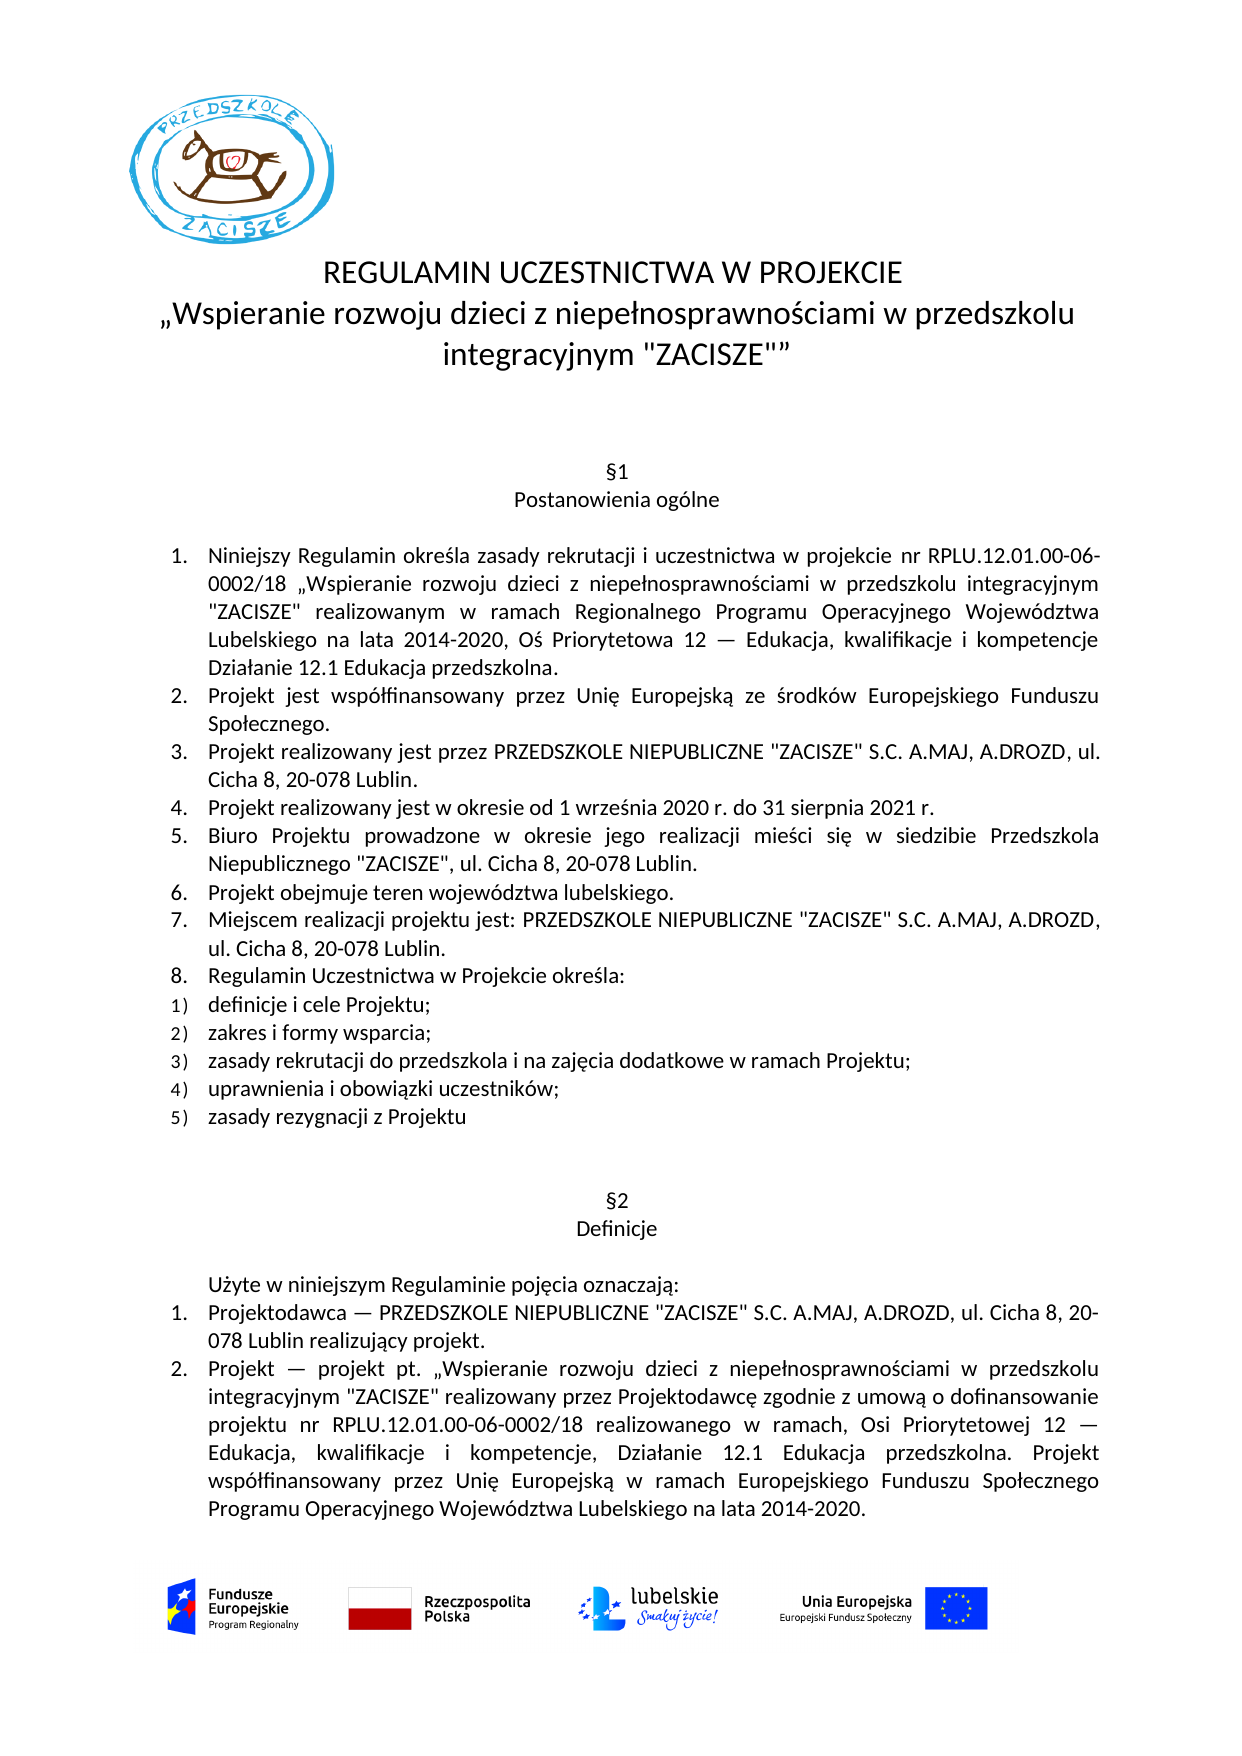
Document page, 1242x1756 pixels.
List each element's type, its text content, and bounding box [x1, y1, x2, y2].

list Projekt — projekt pt. „Wspieranie rozwoju dzieci z niepełnosprawnościami w przedszkolu integracyjnym "ZACISZE" realizowany przez Projektodawcę zgodnie z umową o dofinansowanie projektu nr RPLU.12.01.00-06-0002/18 realizowanego w ramach, Osi Priorytetowej 12 — Edukacja, kwalifikacje i kompetencje, Działanie 12.1 Edukacja przedszkolna. Projekt współfinansowany przez Unię Europejską w ramach Europejskiego Funduszu Społecznego Programu Operacyjnego Województwa Lubelskiego na lata 2014-2020. [170, 1354, 1101, 1522]
list zasady rekrutacji do przedszkola i na zajęcia dodatkowe w ramach Projektu; [170, 1046, 1101, 1074]
text §2 [133, 1186, 1101, 1214]
picture [132, 1560, 1019, 1653]
list zasady rezygnacji z Projektu [170, 1102, 1101, 1130]
list Miejscem realizacji projektu jest: PRZEDSZKOLE NIEPUBLICZNE "ZACISZE" S.C. A.MAJ, A.DROZD, ul. Cicha 8, 20-078 Lublin. [170, 906, 1101, 962]
text §1 [133, 457, 1101, 485]
list Niniejszy Regulamin określa zasady rekrutacji i uczestnictwa w projekcie nr RPLU.12.01.00-06-0002/18 „Wspieranie rozwoju dzieci z niepełnosprawnościami w przedszkolu integracyjnym "ZACISZE" realizowanym w ramach Regionalnego Programu Operacyjnego Województwa Lubelskiego na lata 2014-2020, Oś Priorytetowa 12 — Edukacja, kwalifikacje i kompetencje Działanie 12.1 Edukacja przedszkolna. [170, 541, 1101, 681]
list definicje i cele Projektu; [170, 990, 1101, 1018]
list Projekt realizowany jest przez PRZEDSZKOLE NIEPUBLICZNE "ZACISZE" S.C. A.MAJ, A.DROZD, ul. Cicha 8, 20-078 Lublin. [170, 737, 1101, 793]
list Projektodawca — PRZEDSZKOLE NIEPUBLICZNE "ZACISZE" S.C. A.MAJ, A.DROZD, ul. Cicha 8, 20-078 Lublin realizujący projekt. [170, 1298, 1101, 1354]
text Definicje [133, 1214, 1101, 1242]
list Regulamin Uczestnictwa w Projekcie określa: [170, 962, 1101, 990]
list zakres i formy wsparcia; [170, 1018, 1101, 1046]
list uprawnienia i obowiązki uczestników; [170, 1074, 1101, 1102]
list Projekt obejmuje teren województwa lubelskiego. [170, 878, 1101, 906]
list Projekt realizowany jest w okresie od 1 września 2020 r. do 31 sierpnia 2021 r. [170, 793, 1101, 822]
picture [129, 93, 343, 246]
text Postanowienia ogólne [133, 485, 1101, 513]
text REGULAMIN UCZESTNICTWA W PROJEKCIE „Wspieranie rozwoju dzieci z niepełnosprawnościami w przedszkolu integracyjnym "ZACISZE"” [133, 251, 1101, 373]
list Projekt jest współfinansowany przez Unię Europejską ze środków Europejskiego Funduszu Społecznego. [170, 681, 1101, 737]
list Biuro Projektu prowadzone w okresie jego realizacji mieści się w siedzibie Przedszkola Niepublicznego "ZACISZE", ul. Cicha 8, 20-078 Lublin. [170, 822, 1101, 878]
list Użyte w niniejszym Regulaminie pojęcia oznaczają: [208, 1270, 1101, 1298]
